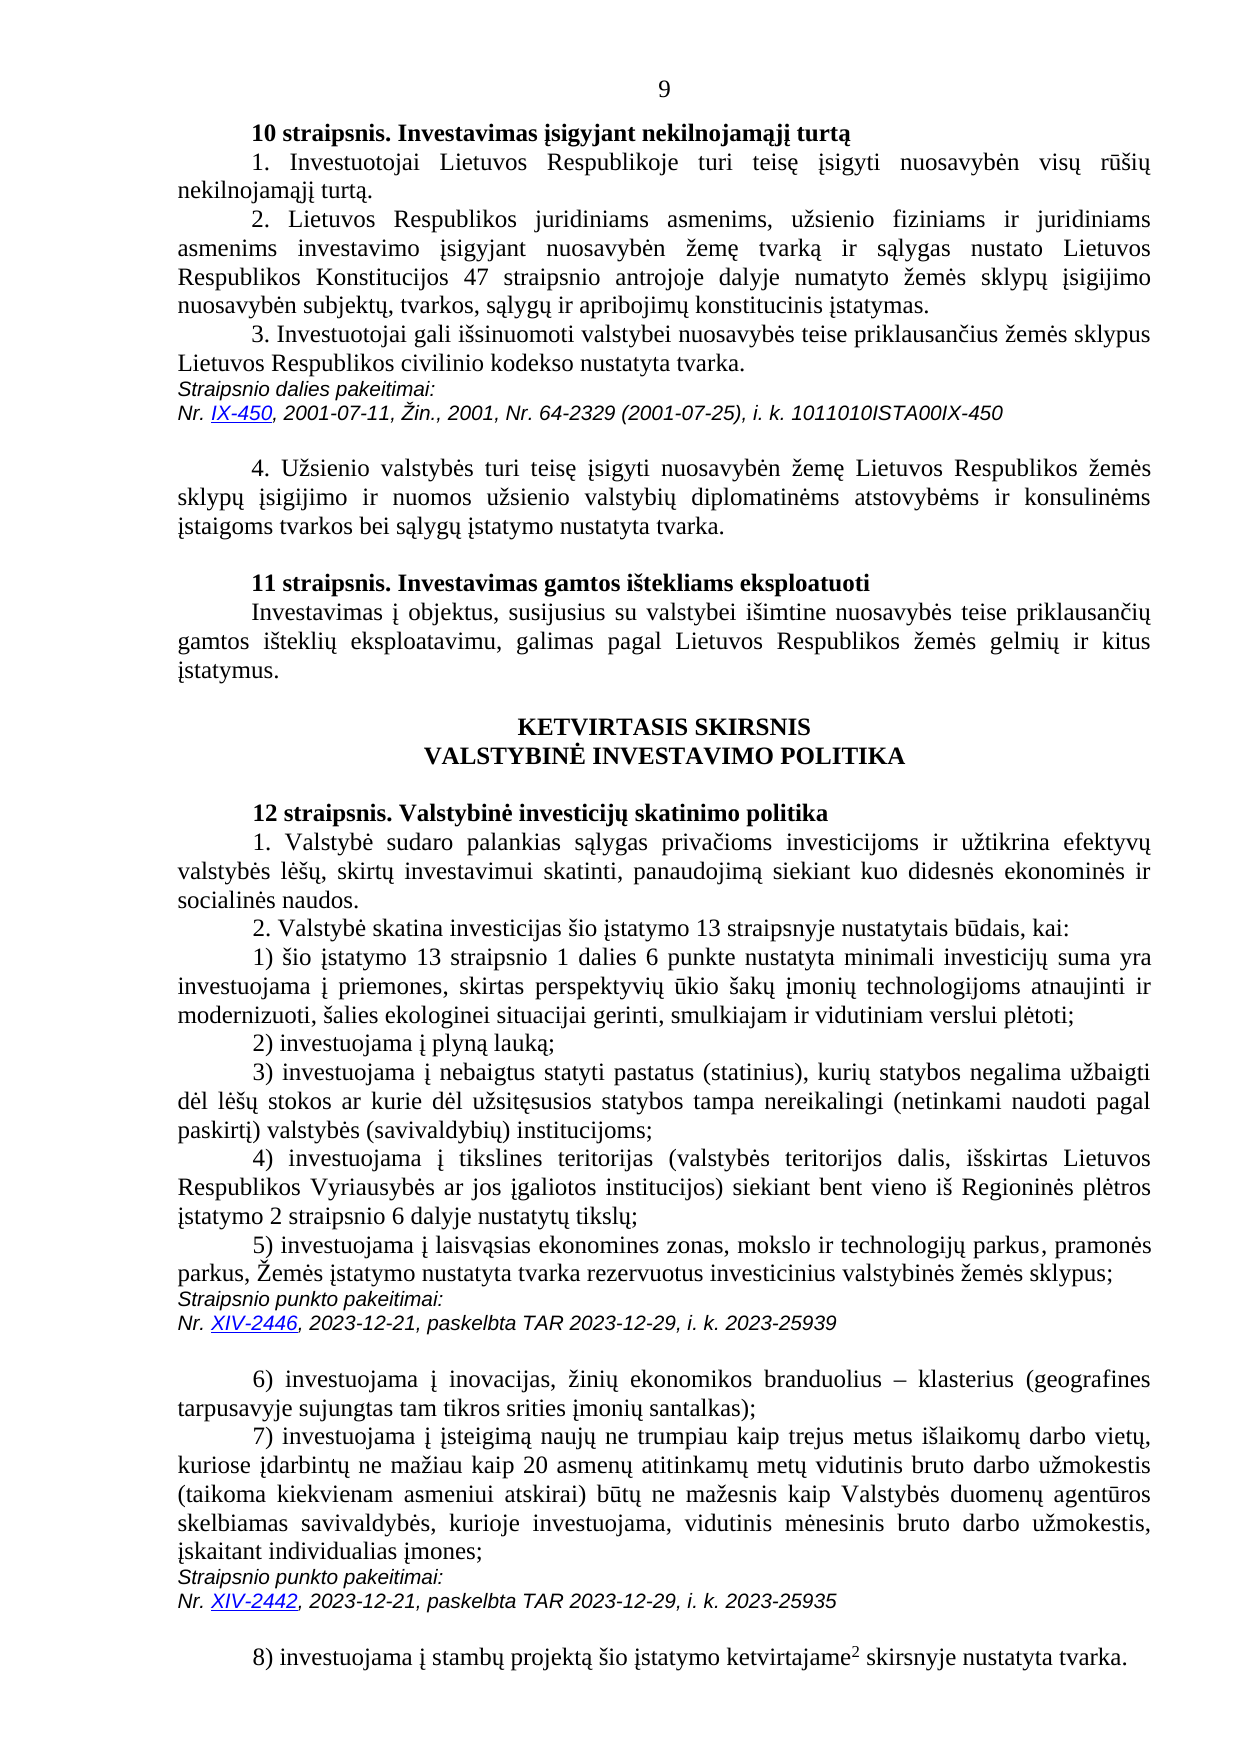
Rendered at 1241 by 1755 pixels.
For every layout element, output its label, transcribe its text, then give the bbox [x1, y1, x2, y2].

text 7) investuojama į įsteigimą naujų ne trumpiau kaip trejus metus išlaikomų darbo vietų, kuriose įdarbintų ne mažiau kaip 20 asmenų atitinkamų metų vidutinis bruto darbo užmokestis (taikoma kiekvienam asmeniui atskirai) būtų ne mažesnis kaip Valstybės duomenų agentūros skelbiamas savivaldybės, kurioje investuojama, vidutinis mėnesinis bruto darbo užmokestis, įskaitant individualias įmones; [177, 1421, 1152, 1565]
text Straipsnio punkto pakeitimai: [177, 1287, 1152, 1311]
text 4) investuojama į tikslines teritorijas (valstybės teritorijos dalis, išskirtas Lietuvos Respublikos Vyriausybės ar jos įgaliotos institucijos) siekiant bent vieno iš Regioninės plėtros įstatymo 2 straipsnio 6 dalyje nustatytų tikslų; [177, 1143, 1152, 1230]
text Investavimas į objektus, susijusius su valstybei išimtine nuosavybės teise priklausančių gamtos išteklių eksploatavimu, galimas pagal Lietuvos Respublikos žemės gelmių ir kitus įstatymus. [177, 597, 1152, 683]
text 2) investuojama į plyną lauką; [177, 1028, 1152, 1057]
text Nr. IX-450, 2001-07-11, Žin., 2001, Nr. 64-2329 (2001-07-25), i. k. 1011010ISTA00IX-450 [177, 401, 1152, 425]
text 4. Užsienio valstybės turi teisę įsigyti nuosavybėn žemę Lietuvos Respublikos žemės sklypų įsigijimo ir nuomos užsienio valstybių diplomatinėms atstovybėms ir konsulinėms įstaigoms tvarkos bei sąlygų įstatymo nustatyta tvarka. [177, 453, 1152, 540]
text 5) investuojama į laisvąsias ekonomines zonas, mokslo ir technologijų parkus, pramonės parkus, Žemės įstatymo nustatyta tvarka rezervuotus investicinius valstybinės žemės sklypus; [177, 1230, 1152, 1287]
text 1) šio įstatymo 13 straipsnio 1 dalies 6 punkte nustatyta minimali investicijų suma yra investuojama į priemones, skirtas perspektyvių ūkio šakų įmonių technologijoms atnaujinti ir modernizuoti, šalies ekologinei situacijai gerinti, smulkiajam ir vidutiniam verslui plėtoti; [177, 942, 1152, 1028]
text 12 straipsnis. Valstybinė investicijų skatinimo politika [177, 798, 1152, 827]
text Straipsnio punkto pakeitimai: [177, 1565, 1152, 1589]
text 2. Lietuvos Respublikos juridiniams asmenims, užsienio fiziniams ir juridiniams asmenims investavimo įsigyjant nuosavybėn žemę tvarką ir sąlygas nustato Lietuvos Respublikos Konstitucijos 47 straipsnio antrojoje dalyje numatyto žemės sklypų įsigijimo nuosavybėn subjektų, tvarkos, sąlygų ir apribojimų konstitucinis įstatymas. [177, 204, 1152, 319]
text Straipsnio dalies pakeitimai: [177, 377, 1152, 401]
text Nr. XIV-2446, 2023-12-21, paskelbta TAR 2023-12-29, i. k. 2023-25939 [177, 1311, 1152, 1335]
text 3. Investuotojai gali išsinuomoti valstybei nuosavybės teise priklausančius žemės sklypus Lietuvos Respublikos civilinio kodekso nustatyta tvarka. [177, 319, 1152, 377]
text 11 straipsnis. Investavimas gamtos ištekliams eksploatuoti [177, 568, 1152, 597]
text 3) investuojama į nebaigtus statyti pastatus (statinius), kurių statybos negalima užbaigti dėl lėšų stokos ar kurie dėl užsitęsusios statybos tampa nereikalingi (netinkami naudoti pagal paskirtį) valstybės (savivaldybių) institucijoms; [177, 1057, 1152, 1143]
text 2. Valstybė skatina investicijas šio įstatymo 13 straipsnyje nustatytais būdais, kai: [177, 913, 1152, 942]
text Nr. XIV-2442, 2023-12-21, paskelbta TAR 2023-12-29, i. k. 2023-25935 [177, 1589, 1152, 1613]
text VALSTYBINĖ INVESTAVIMO POLITIKA [177, 741, 1152, 770]
text 8) investuojama į stambų projektą šio įstatymo ketvirtajame2 skirsnyje nustatyta tvarka. [177, 1642, 1152, 1671]
text KETVIRTASIS SKIRSNIS [177, 712, 1152, 741]
text 1. Investuotojai Lietuvos Respublikoje turi teisę įsigyti nuosavybėn visų rūšių nekilnojamąjį turtą. [177, 147, 1152, 204]
text 10 straipsnis. Investavimas įsigyjant nekilnojamąjį turtą [177, 118, 1152, 147]
text 6) investuojama į inovacijas, žinių ekonomikos branduolius – klasterius (geografines tarpusavyje sujungtas tam tikros srities įmonių santalkas); [177, 1364, 1152, 1421]
text 1. Valstybė sudaro palankias sąlygas privačioms investicijoms ir užtikrina efektyvų valstybės lėšų, skirtų investavimui skatinti, panaudojimą siekiant kuo didesnės ekonominės ir socialinės naudos. [177, 827, 1152, 913]
